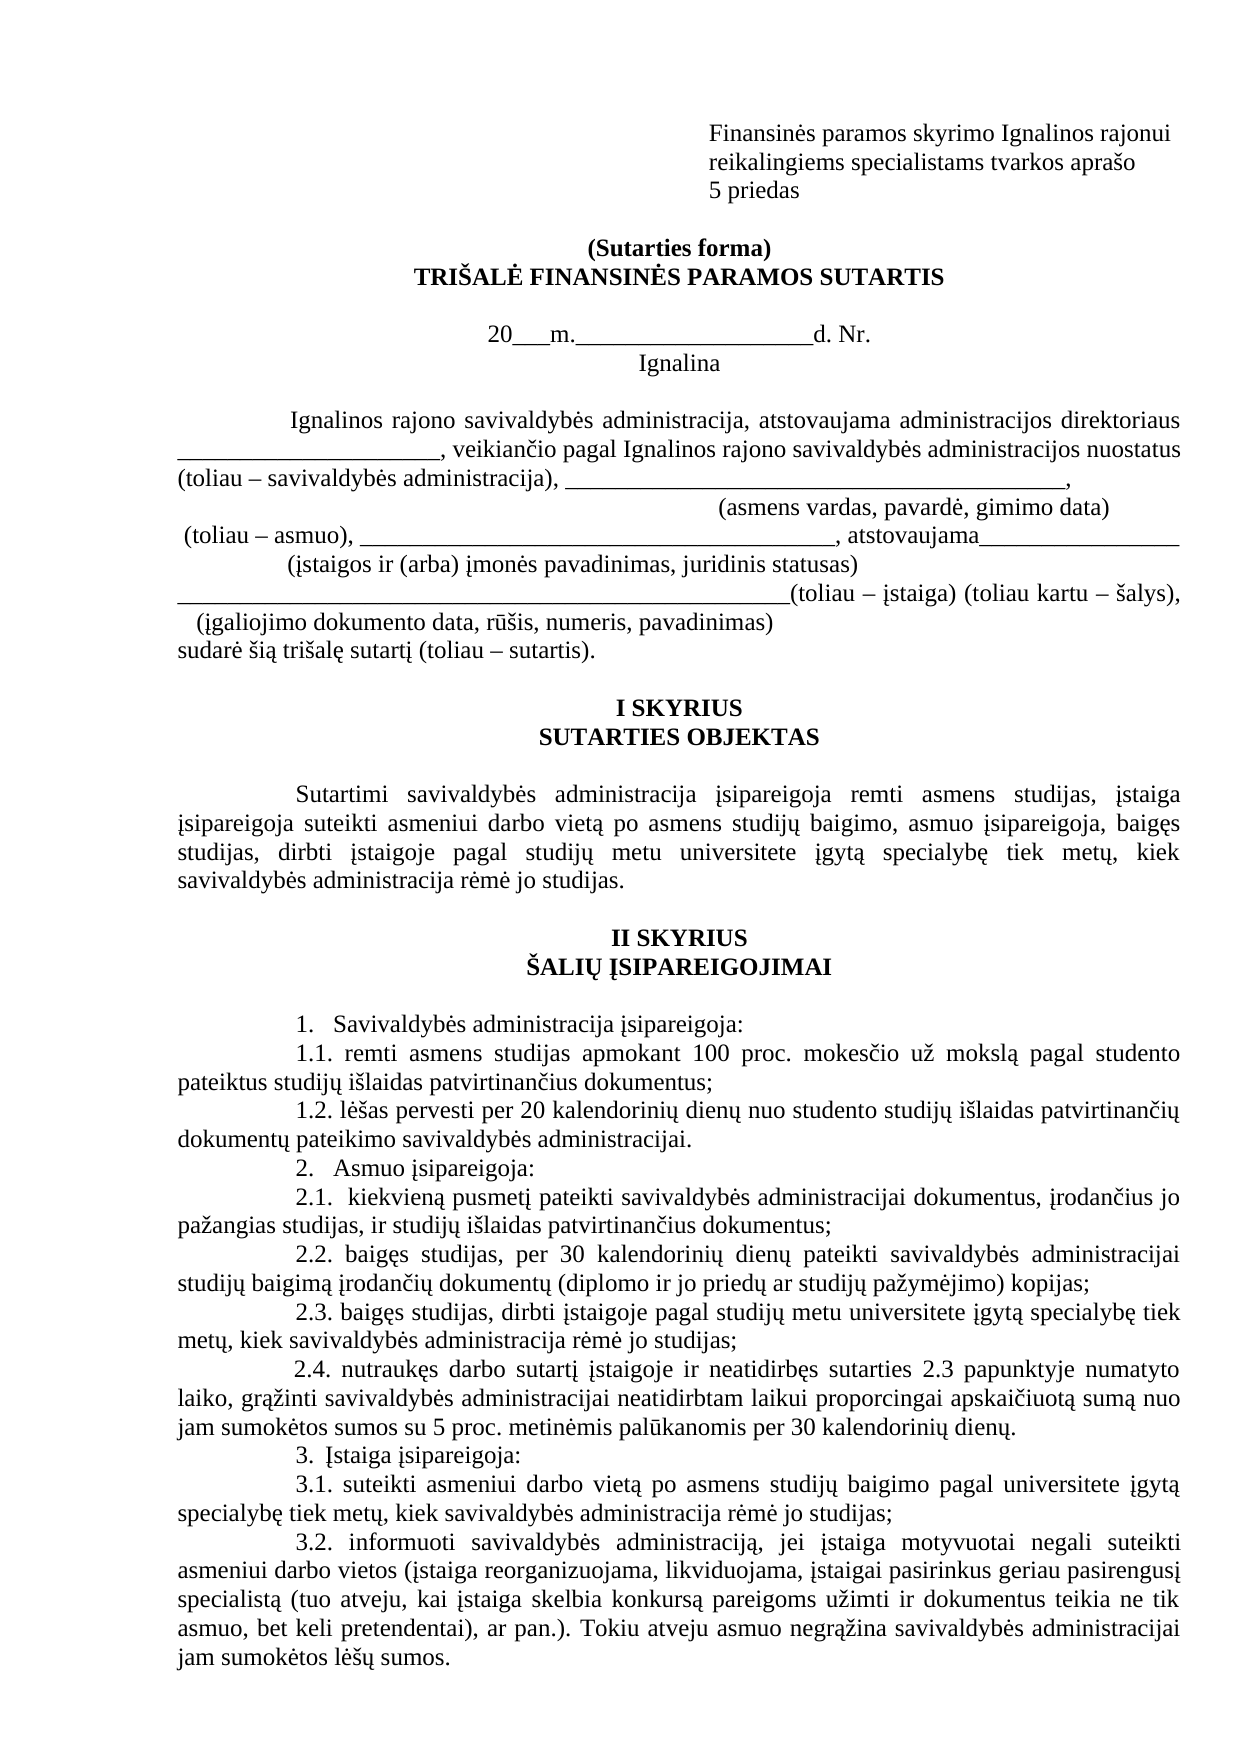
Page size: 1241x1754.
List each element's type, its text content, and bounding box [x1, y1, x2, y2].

text 1. Savivaldybės administracija įsipareigoja: [295, 1009, 1181, 1038]
text (įstaigos ir (arba) įmonės pavadinimas, juridinis statusas) [177, 549, 1181, 578]
text (asmens vardas, pavardė, gimimo data) [177, 492, 1181, 521]
text 3.2. informuoti savivaldybės administraciją, jei įstaiga motyvuotai negali suteikti asmeniui darbo vietos (įstaiga reorganizuojama, likviduojama, įstaigai pasirinkus geriau pasirengusį specialistą (tuo atveju, kai įstaiga skelbia konkursą pareigoms užimti ir dokumentus teikia ne tik asmuo, bet keli pretendentai), ar pan.). Tokiu atveju asmuo negrąžina savivaldybės administracijai jam sumokėtos lėšų sumos. [177, 1527, 1181, 1671]
text Ignalina [177, 348, 1181, 377]
text Sutartimi savivaldybės administracija įsipareigoja remti asmens studijas, įstaiga įsipareigoja suteikti asmeniui darbo vietą po asmens studijų baigimo, asmuo įsipareigoja, baigęs studijas, dirbti įstaigoje pagal studijų metu universitete įgytą specialybę tiek metų, kiek savivaldybės administracija rėmė jo studijas. [177, 779, 1181, 894]
text 20___m.___________________d. Nr. [177, 319, 1181, 348]
text 2.1. kiekvieną pusmetį pateikti savivaldybės administracijai dokumentus, įrodančius jo pažangias studijas, ir studijų išlaidas patvirtinančius dokumentus; [177, 1182, 1181, 1239]
text 3.1. suteikti asmeniui darbo vietą po asmens studijų baigimo pagal universitete įgytą specialybę tiek metų, kiek savivaldybės administracija rėmė jo studijas; [177, 1469, 1181, 1527]
text ŠALIŲ ĮSIPAREIGOJIMAI [177, 952, 1181, 981]
text 2.3. baigęs studijas, dirbti įstaigoje pagal studijų metu universitete įgytą specialybę tiek metų, kiek savivaldybės administracija rėmė jo studijas; [177, 1297, 1181, 1354]
text sudarė šią trišalę sutartį (toliau – sutartis). [177, 636, 1181, 664]
text (Sutarties forma) [177, 233, 1181, 262]
text (toliau – asmuo), ______________________________________, atstovaujama________________ [177, 521, 1181, 549]
text 2.2. baigęs studijas, per 30 kalendorinių dienų pateikti savivaldybės administracijai studijų baigimą įrodančių dokumentų (diplomo ir jo priedų ar studijų pažymėjimo) kopijas; [177, 1239, 1181, 1297]
text TRIŠALĖ FINANSINĖS PARAMOS SUTARTIS [177, 262, 1181, 291]
text I SKYRIUS [177, 693, 1181, 722]
text SUTARTIES OBJEKTAS [177, 722, 1181, 751]
text 1.1. remti asmens studijas apmokant 100 proc. mokesčio už mokslą pagal studento pateiktus studijų išlaidas patvirtinančius dokumentus; [177, 1038, 1181, 1096]
text 1.2. lėšas pervesti per 20 kalendorinių dienų nuo studento studijų išlaidas patvirtinančių dokumentų pateikimo savivaldybės administracijai. [177, 1096, 1181, 1153]
text 3. Įstaiga įsipareigoja: [177, 1441, 1181, 1469]
text Ignalinos rajono savivaldybės administracija, atstovaujama administracijos direktoriaus _____________________, veikiančio pagal Ignalinos rajono savivaldybės administracijos nuostatus (toliau – savivaldybės administracija), ________________________________________, [177, 406, 1181, 492]
text 2.4. nutraukęs darbo sutartį įstaigoje ir neatidirbęs sutarties 2.3 papunktyje numatyto laiko, grąžinti savivaldybės administracijai neatidirbtam laikui proporcingai apskaičiuotą sumą nuo jam sumokėtos sumos su 5 proc. metinėmis palūkanomis per 30 kalendorinių dienų. [177, 1354, 1181, 1441]
text _________________________________________________(toliau – įstaiga) (toliau kartu – šalys), (įgaliojimo dokumento data, rūšis, numeris, pavadinimas) [177, 578, 1181, 636]
text II SKYRIUS [177, 923, 1181, 952]
text 5 priedas [709, 176, 1181, 204]
text 2. Asmuo įsipareigoja: [295, 1153, 1181, 1182]
text Finansinės paramos skyrimo Ignalinos rajonui reikalingiems specialistams tvarkos aprašo [709, 118, 1181, 176]
